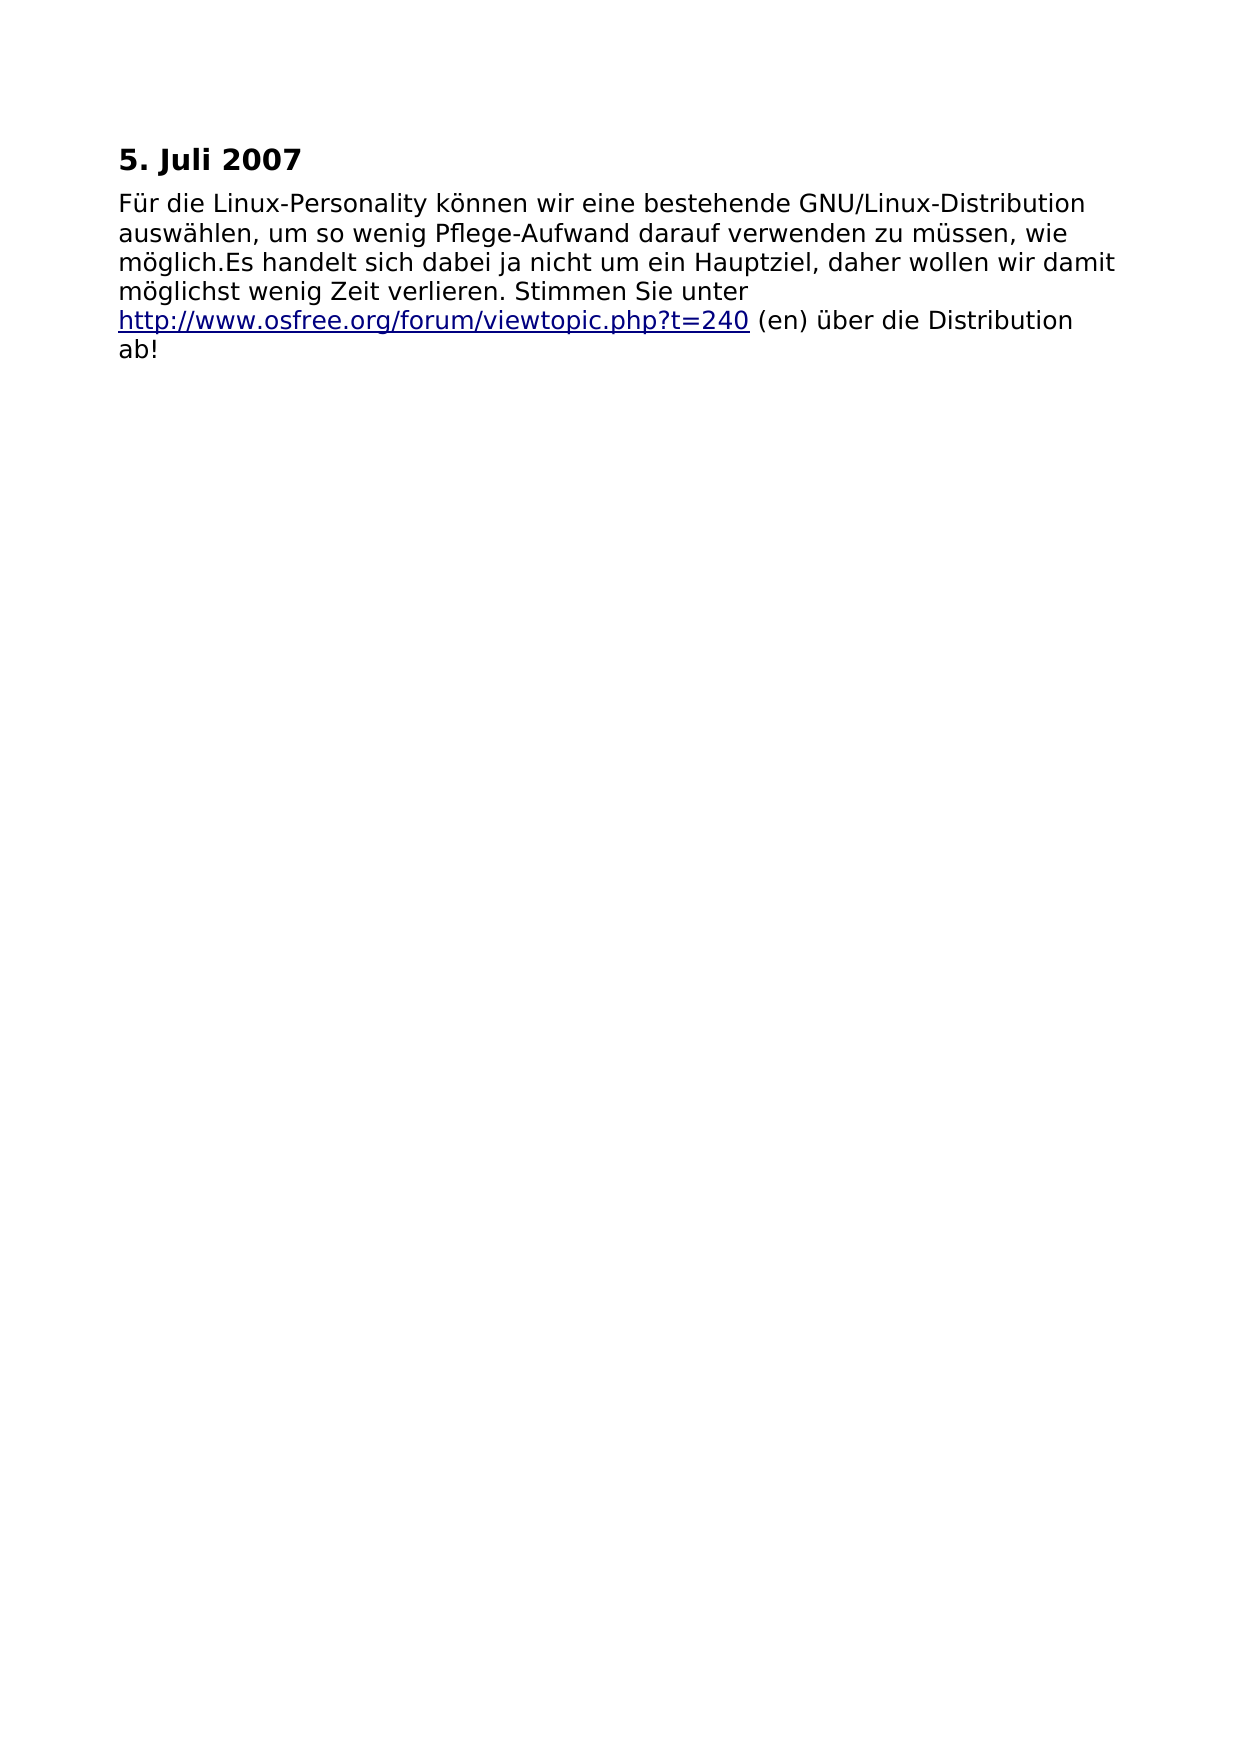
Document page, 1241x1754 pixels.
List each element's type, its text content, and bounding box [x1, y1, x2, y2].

text Für die Linux-Personality können wir eine bestehende GNU/Linux-Distribution auswählen, um so wenig Pflege-Aufwand darauf verwenden zu müssen, wie möglich.Es handelt sich dabei ja nicht um ein Hauptziel, daher wollen wir damit möglichst wenig Zeit verlieren. Stimmen Sie unter http://www.osfree.org/forum/viewtopic.php?t=240 (en) über die Distribution ab! [118, 189, 1122, 364]
subtitle 5. Juli 2007 [118, 143, 1122, 177]
